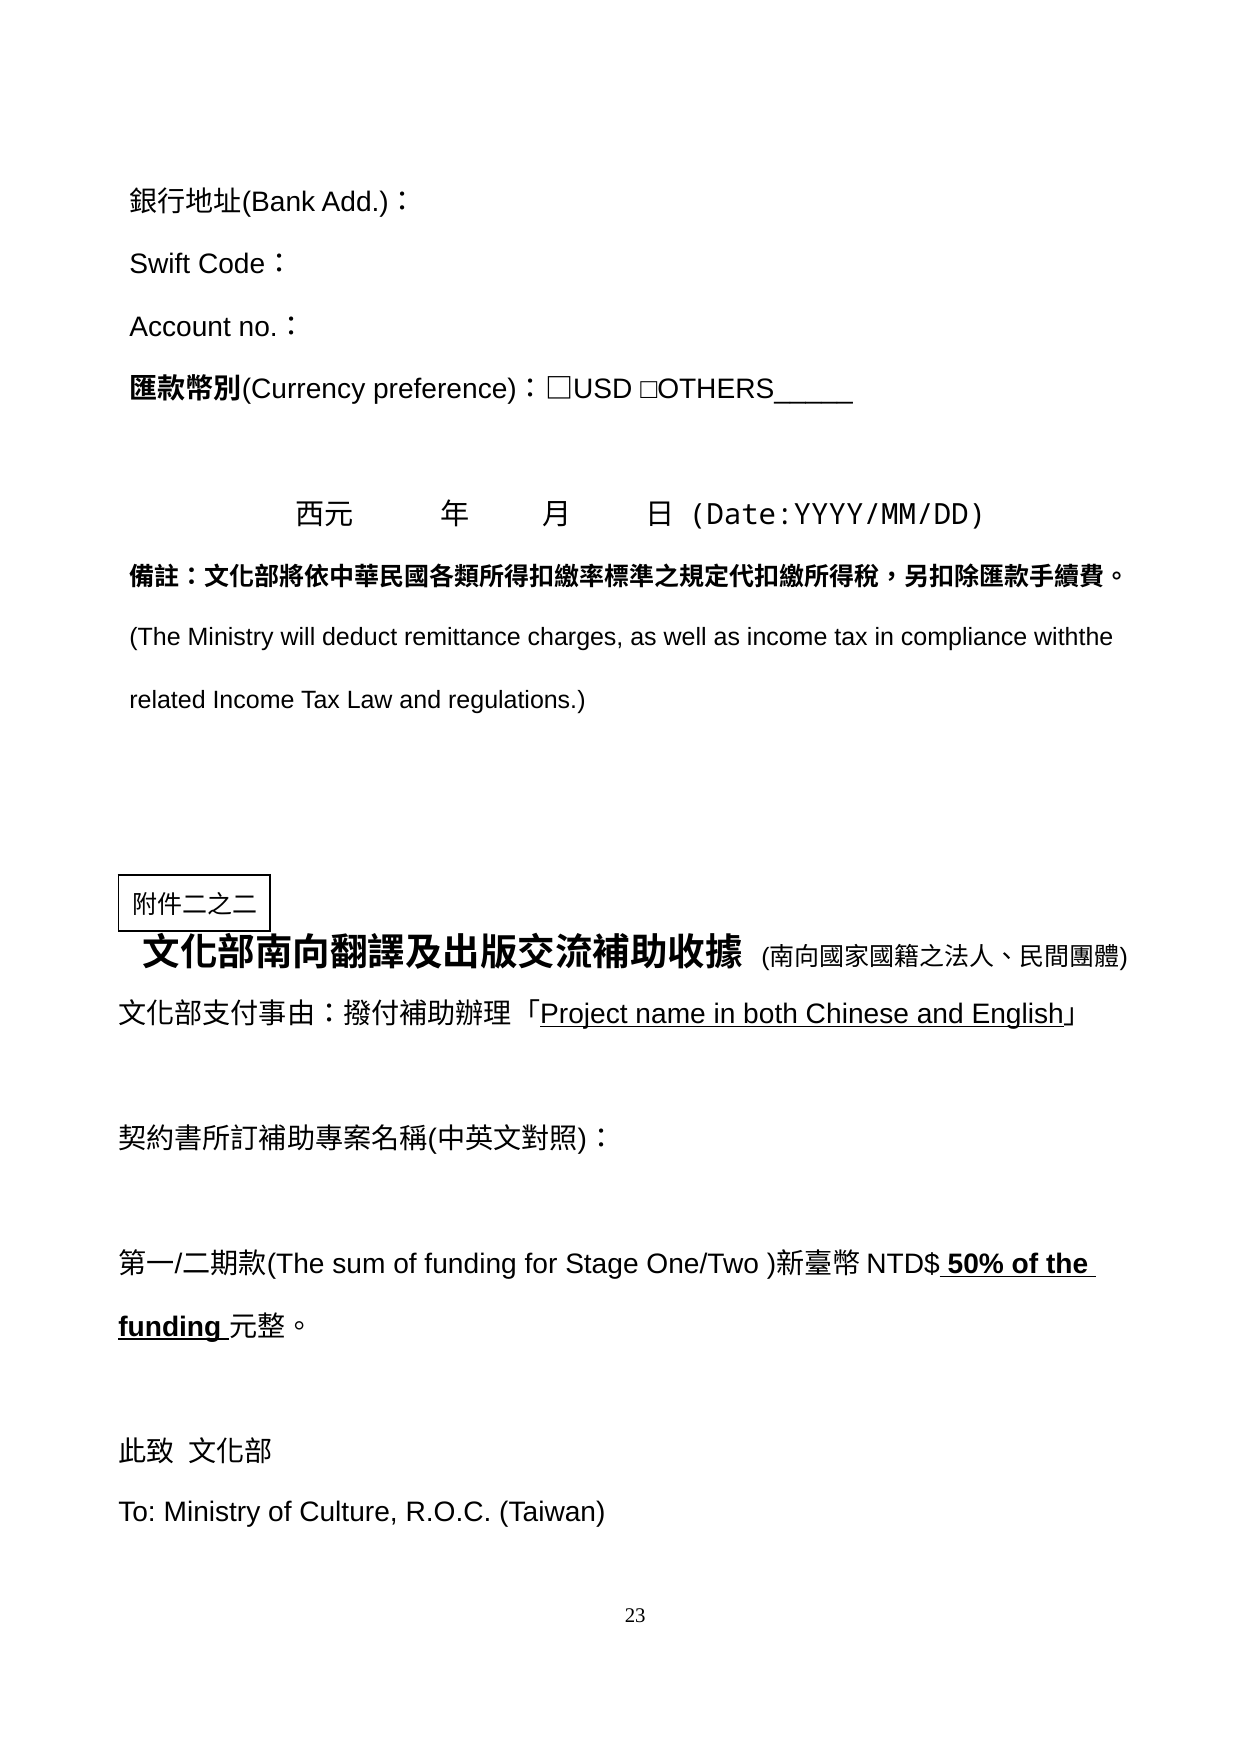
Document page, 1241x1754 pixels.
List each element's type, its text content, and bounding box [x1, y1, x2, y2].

text 此致 文化部 [118, 1407, 1152, 1470]
text 匯款幣別(Currency preference)：□USD □OTHERS_____ [129, 345, 1152, 407]
text 契約書所訂補助專案名稱(中英文對照)： [118, 1095, 1152, 1157]
text 文化部支付事由：撥付補助辦理「Project name in both Chinese and English」 [118, 970, 1152, 1032]
text 文化部南向翻譯及出版交流補助收據 (南向國家國籍之法人、民間團體) [118, 907, 1152, 970]
text Swift Code： [129, 220, 1152, 282]
text (The Ministry will deduct remittance charges, as well as income tax in compliance withthe related Income Tax Law and regulations.) [129, 595, 1152, 720]
text 銀行地址(Bank Add.)： [129, 157, 1152, 220]
text 西元 年 月 日 (Date:YYYY/MM/DD) [129, 470, 1152, 532]
text 備註：文化部將依中華民國各類所得扣繳率標準之規定代扣繳所得稅，另扣除匯款手續費。 [129, 532, 1152, 595]
text 第一/二期款(The sum of funding for Stage One/Two )新臺幣NTD$ 50% of the funding 元整。 [118, 1220, 1152, 1345]
text To: Ministry of Culture, R.O.C. (Taiwan) [118, 1470, 1152, 1532]
text Account no.： [129, 282, 1152, 345]
text 附件二之二 [119, 885, 269, 921]
